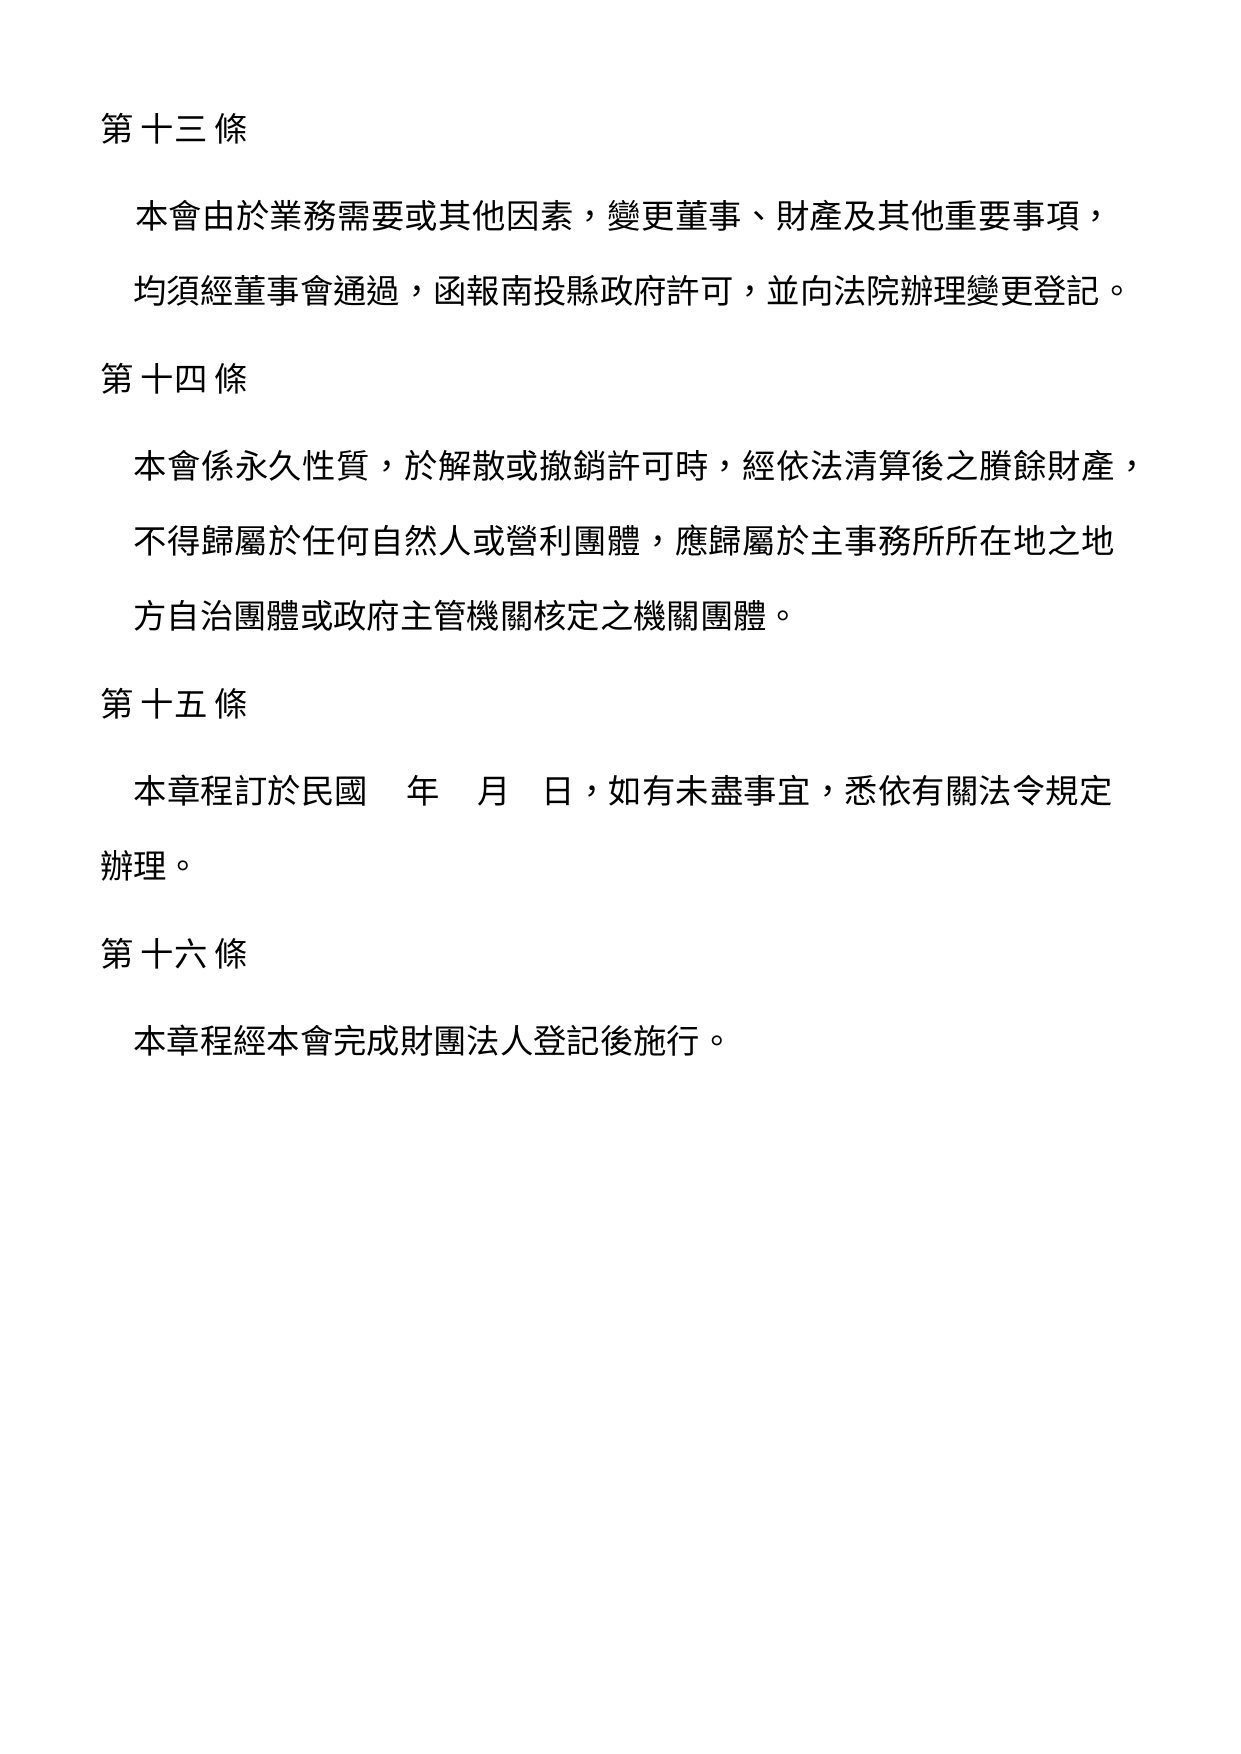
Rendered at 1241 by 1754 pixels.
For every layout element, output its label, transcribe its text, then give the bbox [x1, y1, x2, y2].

text 本會係永久性質，於解散或撤銷許可時，經依法清算後之賸餘財產，不得歸屬於任何自然人或營利團體，應歸屬於主事務所所在地之地方自治團體或政府主管機關核定之機關團體。 [133, 427, 1116, 652]
text 第 十五 條 [100, 664, 1116, 739]
text 本章程經本會完成財團法人登記後施行。 [100, 1002, 1116, 1077]
text 本章程訂於民國 年 月 日，如有未盡事宜，悉依有關法令規定辦理。 [100, 752, 1116, 902]
text 第 十六 條 [100, 914, 1116, 989]
text 第 十三 條 [100, 89, 1116, 164]
text 本會由於業務需要或其他因素，變更董事、財產及其他重要事項，均須經董事會通過，函報南投縣政府許可，並向法院辦理變更登記。 [133, 177, 1116, 327]
text 第 十四 條 [100, 339, 1116, 414]
